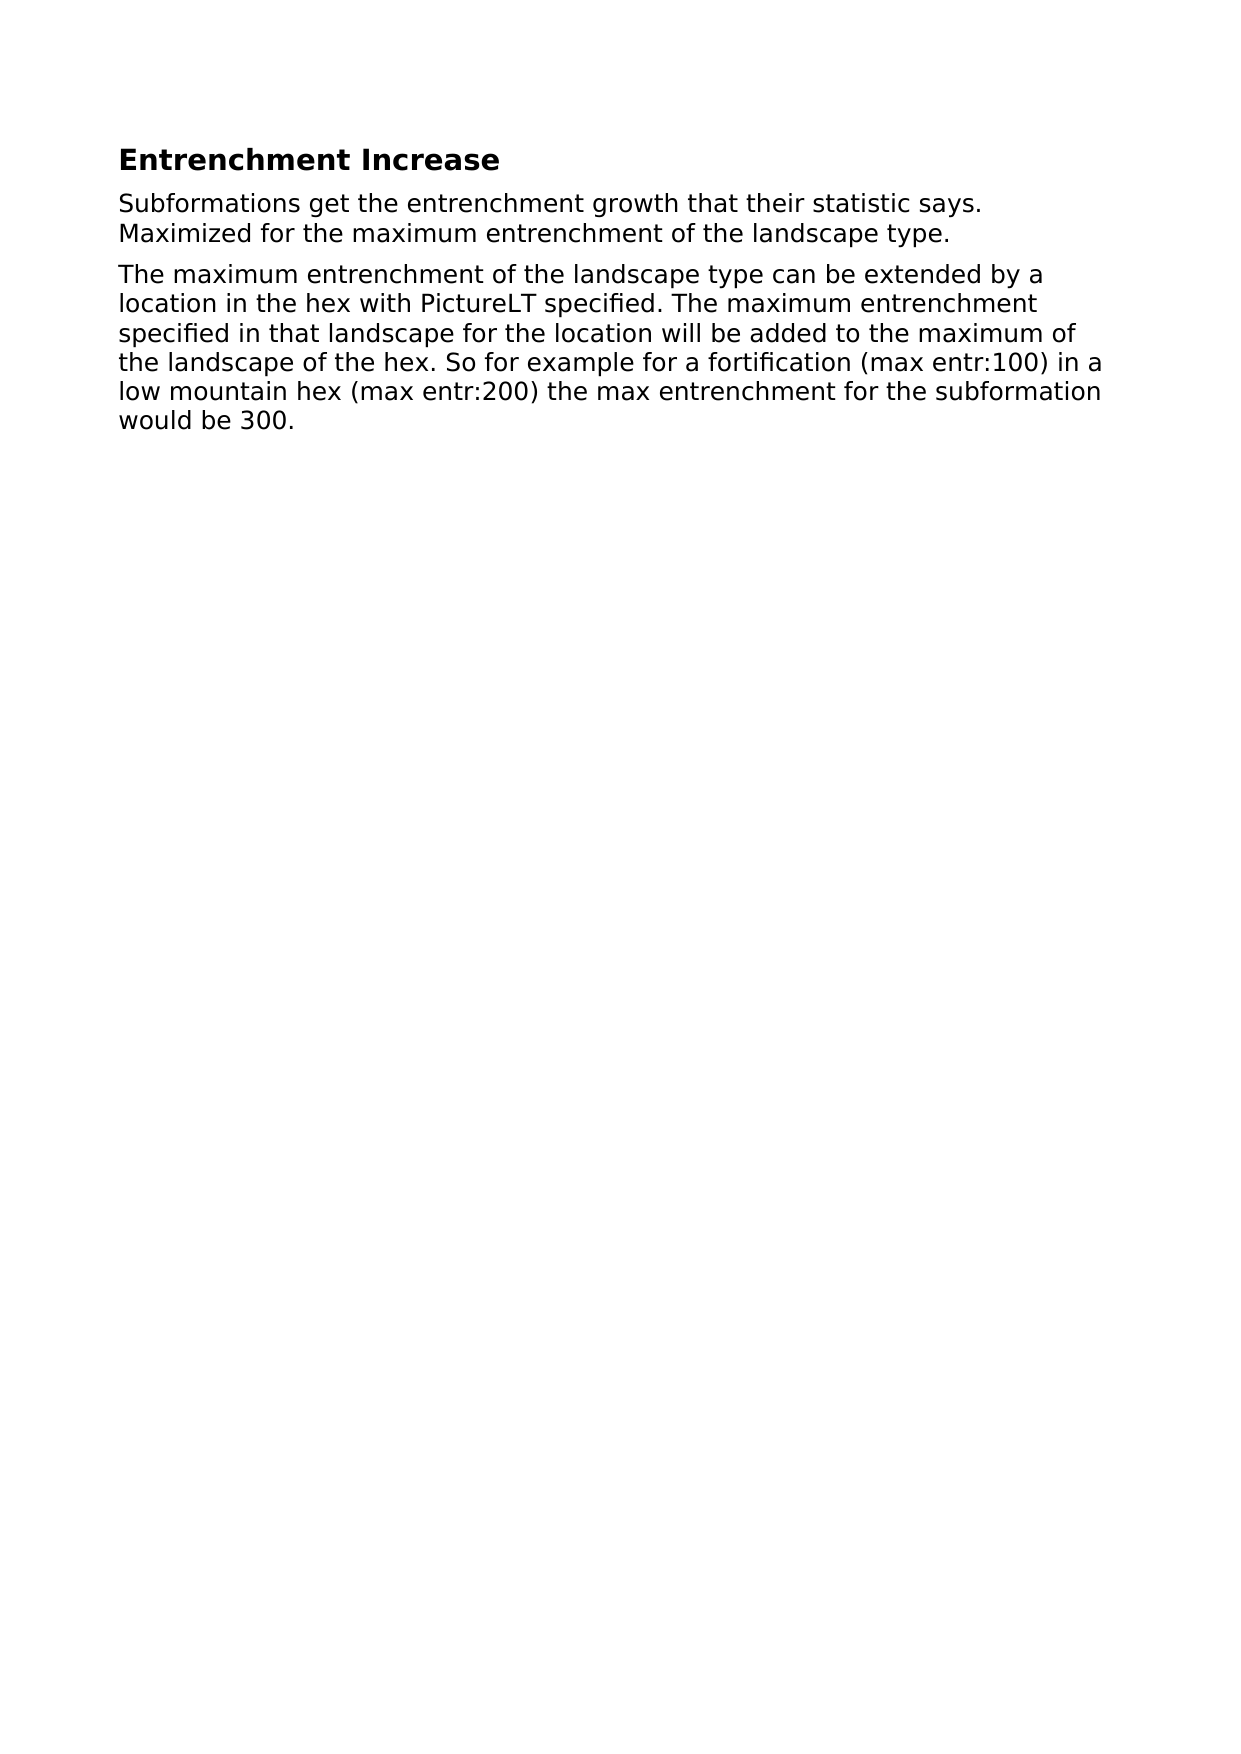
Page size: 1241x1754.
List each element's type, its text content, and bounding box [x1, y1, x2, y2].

subtitle Entrenchment Increase [118, 143, 1122, 177]
text The maximum entrenchment of the landscape type can be extended by a location in the hex with PictureLT specified. The maximum entrenchment specified in that landscape for the location will be added to the maximum of the landscape of the hex. So for example for a fortification (max entr:100) in a low mountain hex (max entr:200) the max entrenchment for the subformation would be 300. [118, 260, 1122, 435]
text Subformations get the entrenchment growth that their statistic says. Maximized for the maximum entrenchment of the landscape type. [118, 189, 1122, 248]
